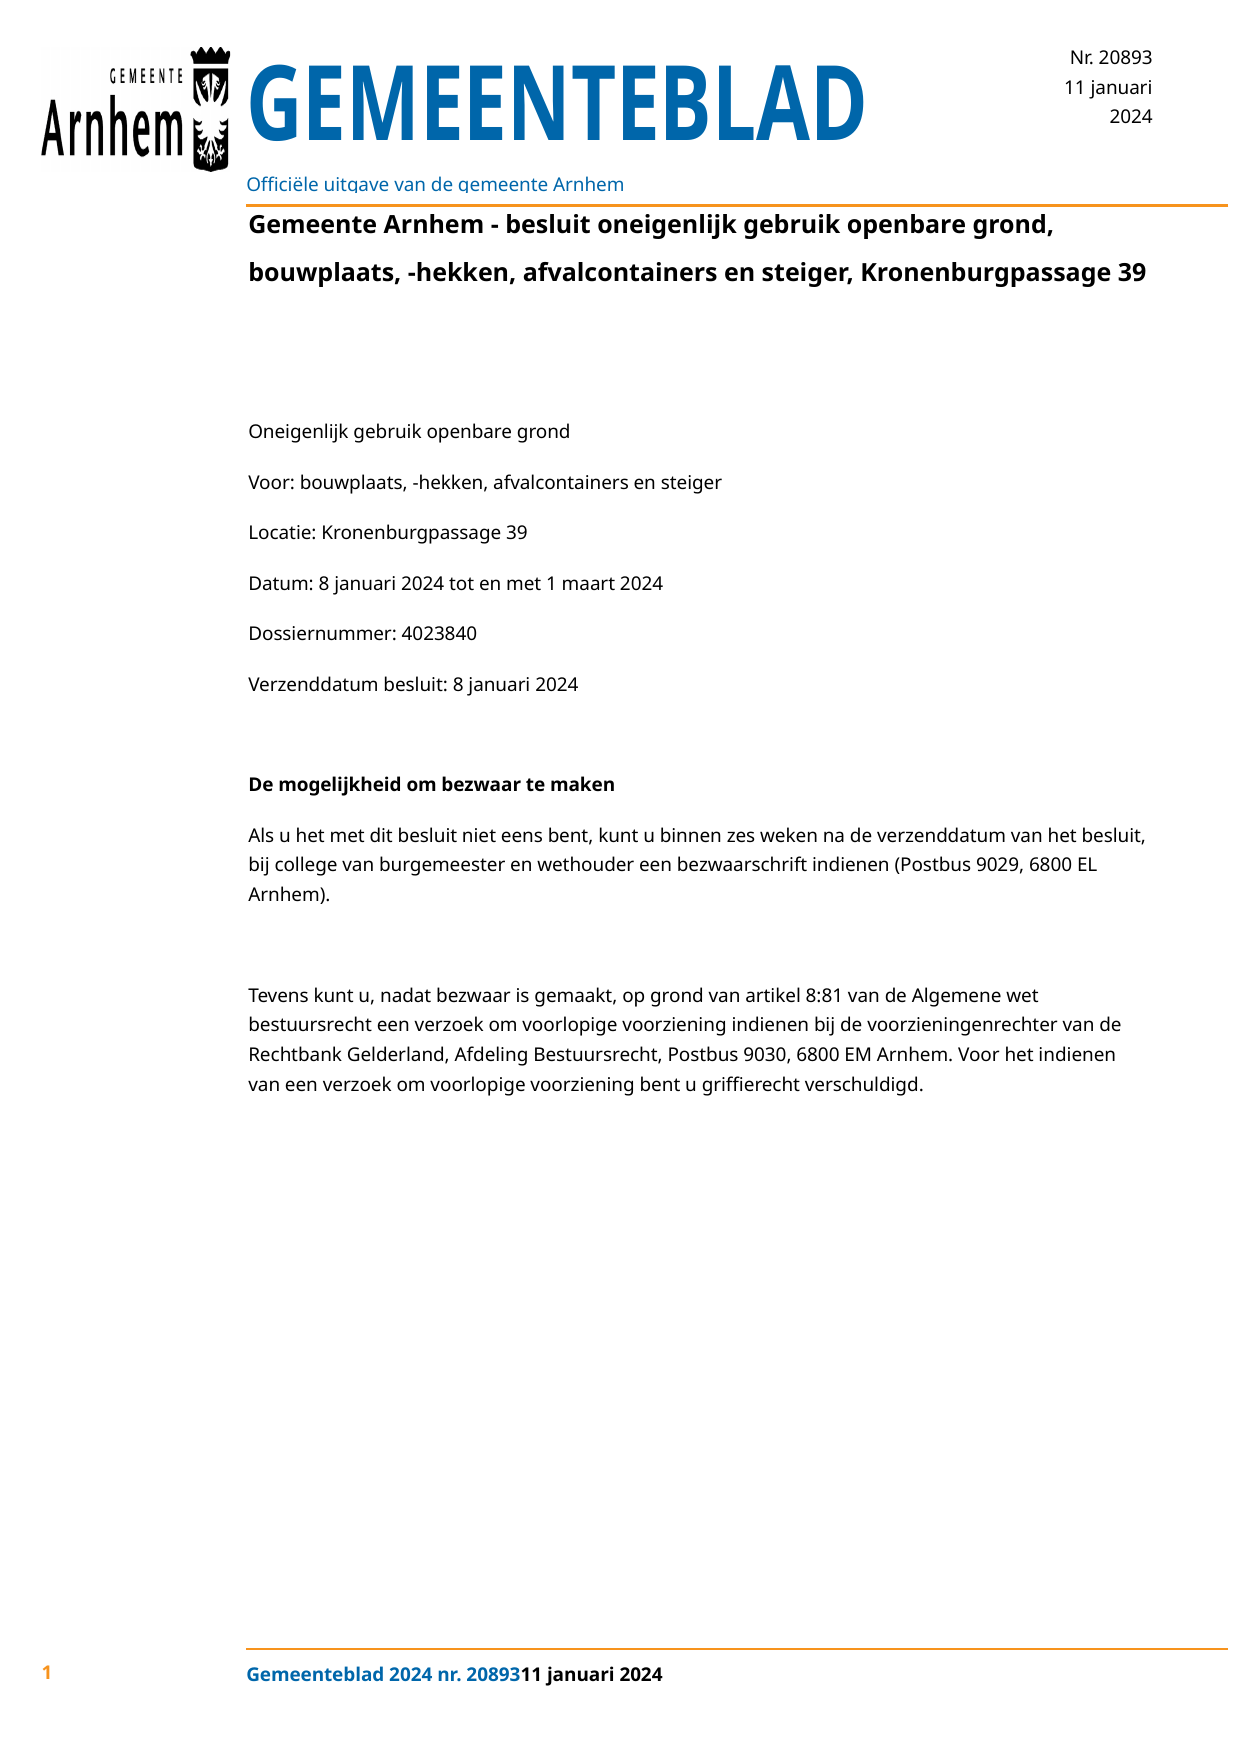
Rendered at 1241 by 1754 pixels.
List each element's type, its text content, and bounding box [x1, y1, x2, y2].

picture [41, 47, 231, 172]
text Datum: 8 januari 2024 tot en met 1 maart 2024 [248, 570, 1152, 596]
text Verzenddatum besluit: 8 januari 2024 [248, 671, 1152, 697]
text Oneigenlijk gebruik openbare grond [248, 419, 1152, 444]
text De mogelijkheid om bezwaar te maken [248, 772, 1152, 797]
text Als u het met dit besluit niet eens bent, kunt u binnen zes weken na de verzenddatum van het besluit, bij college van burgemeester en wethouder een bezwaarschrift indienen (Postbus 9029, 6800 EL Arnhem). [248, 822, 1152, 907]
text Gemeente Arnhem - besluit oneigenlijk gebruik openbare grond, bouwplaats, -hekken, afvalcontainers en steiger, Kronenburgpassage 39 [248, 207, 1152, 288]
text Locatie: Kronenburgpassage 39 [248, 519, 1152, 545]
text Tevens kunt u, nadat bezwaar is gemaakt, op grond van artikel 8:81 van de Algemene wet bestuursrecht een verzoek om voorlopige voorziening indienen bij de voorzieningenrechter van de Rechtbank Gelderland, Afdeling Bestuursrecht, Postbus 9030, 6800 EM Arnhem. Voor het indienen van een verzoek om voorlopige voorziening bent u griffierecht verschuldigd. [248, 982, 1152, 1097]
text Voor: bouwplaats, -hekken, afvalcontainers en steiger [248, 469, 1152, 495]
text Dossiernummer: 4023840 [248, 620, 1152, 646]
